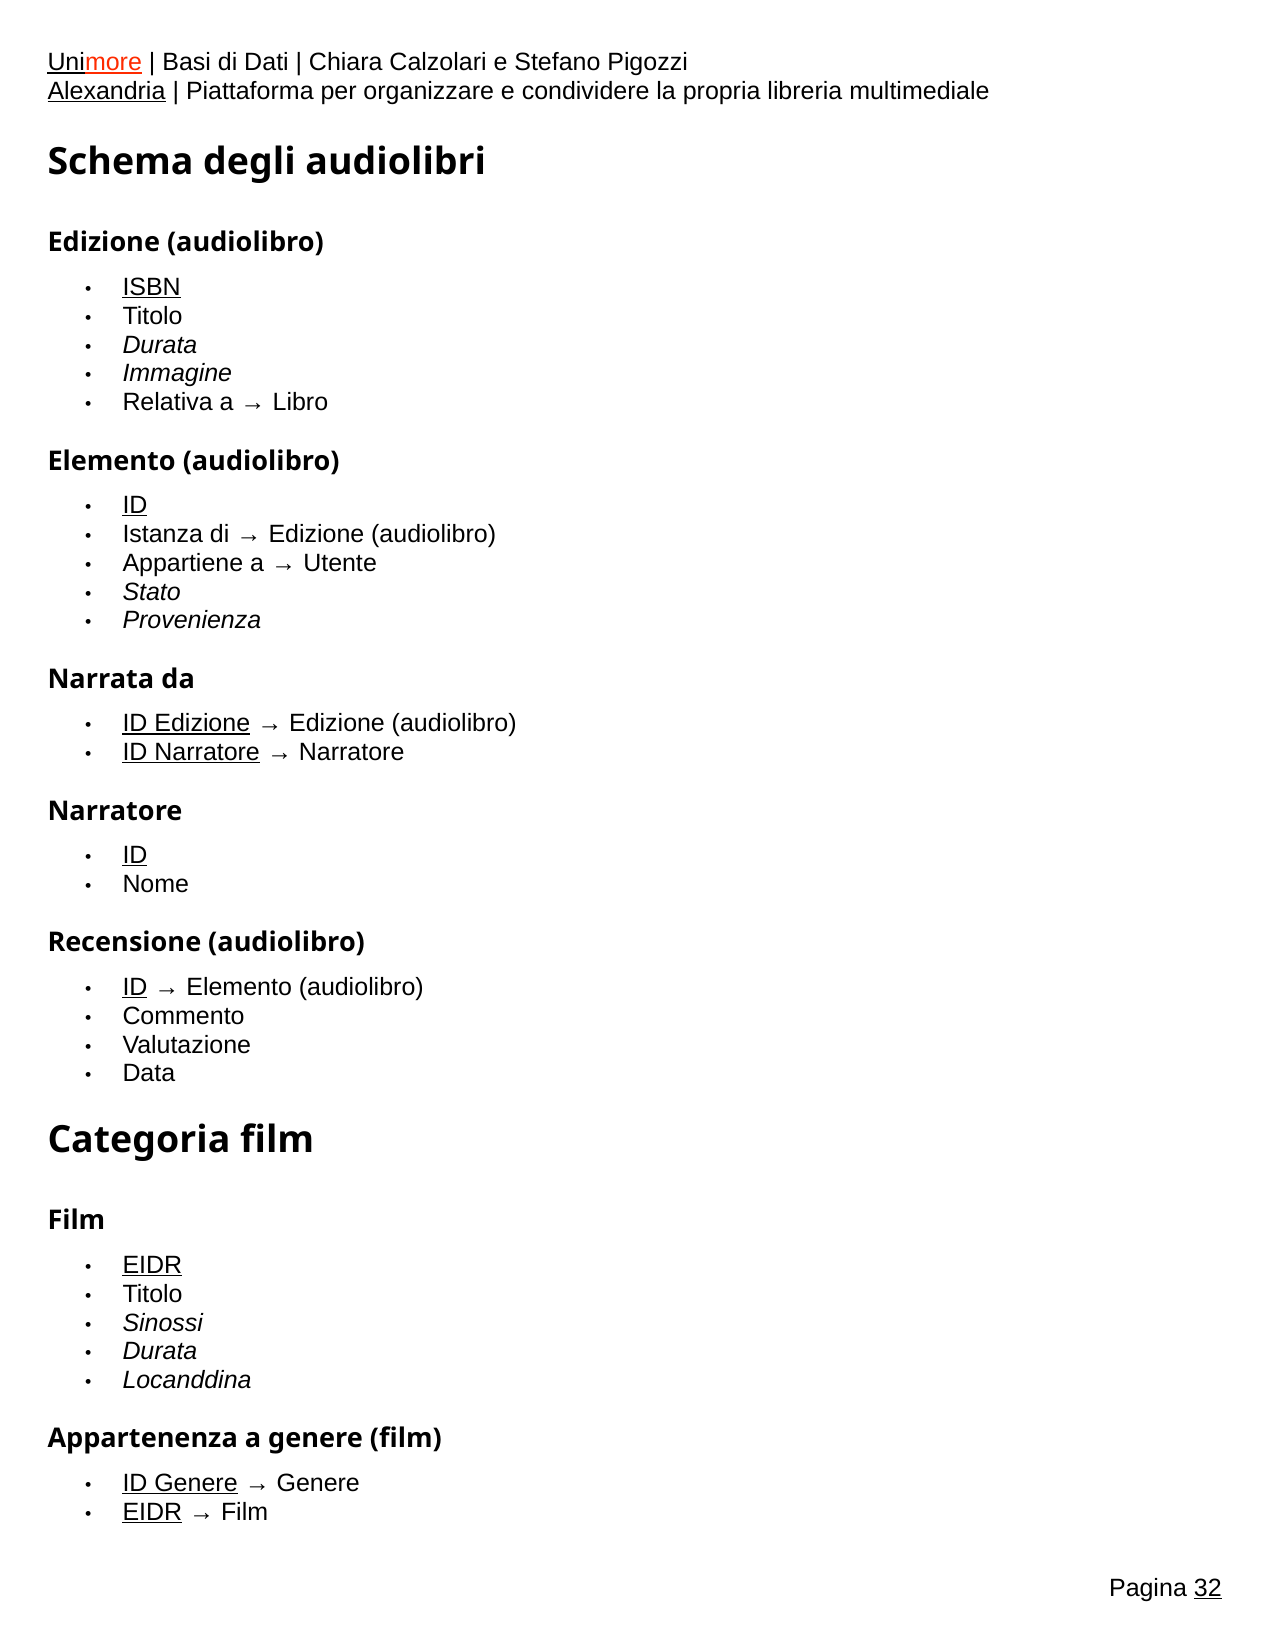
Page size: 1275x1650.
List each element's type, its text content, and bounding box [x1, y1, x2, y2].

list Nome [85, 869, 1228, 898]
subtitle Film [47, 1201, 1228, 1238]
list Appartiene a → Utente [85, 548, 1228, 577]
subtitle Categoria film [47, 1112, 1228, 1163]
list ID Narratore → Narratore [85, 737, 1228, 766]
subtitle Narrata da [47, 659, 1228, 696]
list EIDR [85, 1250, 1228, 1279]
list ID Edizione → Edizione (audiolibro) [85, 708, 1228, 737]
list Locanddina [85, 1365, 1228, 1394]
list Commento [85, 1001, 1228, 1030]
list EIDR → Film [85, 1497, 1228, 1526]
list Titolo [85, 301, 1228, 330]
list Istanza di → Edizione (audiolibro) [85, 519, 1228, 548]
list ID Genere → Genere [85, 1468, 1228, 1497]
list Durata [85, 1336, 1228, 1365]
subtitle Appartenenza a genere (film) [47, 1419, 1228, 1456]
list ISBN [85, 272, 1228, 301]
list Relativa a → Libro [85, 387, 1228, 416]
list Data [85, 1058, 1228, 1087]
list Durata [85, 330, 1228, 358]
subtitle Recensione (audiolibro) [47, 923, 1228, 960]
subtitle Elemento (audiolibro) [47, 441, 1228, 478]
list ID → Elemento (audiolibro) [85, 972, 1228, 1001]
list Stato [85, 577, 1228, 605]
list Immagine [85, 358, 1228, 387]
subtitle Edizione (audiolibro) [47, 223, 1228, 260]
list Sinossi [85, 1308, 1228, 1336]
list Titolo [85, 1279, 1228, 1308]
list Provenienza [85, 605, 1228, 634]
subtitle Schema degli audiolibri [47, 134, 1228, 185]
list Valutazione [85, 1030, 1228, 1058]
list ID [85, 840, 1228, 869]
subtitle Narratore [47, 791, 1228, 828]
list ID [85, 490, 1228, 519]
